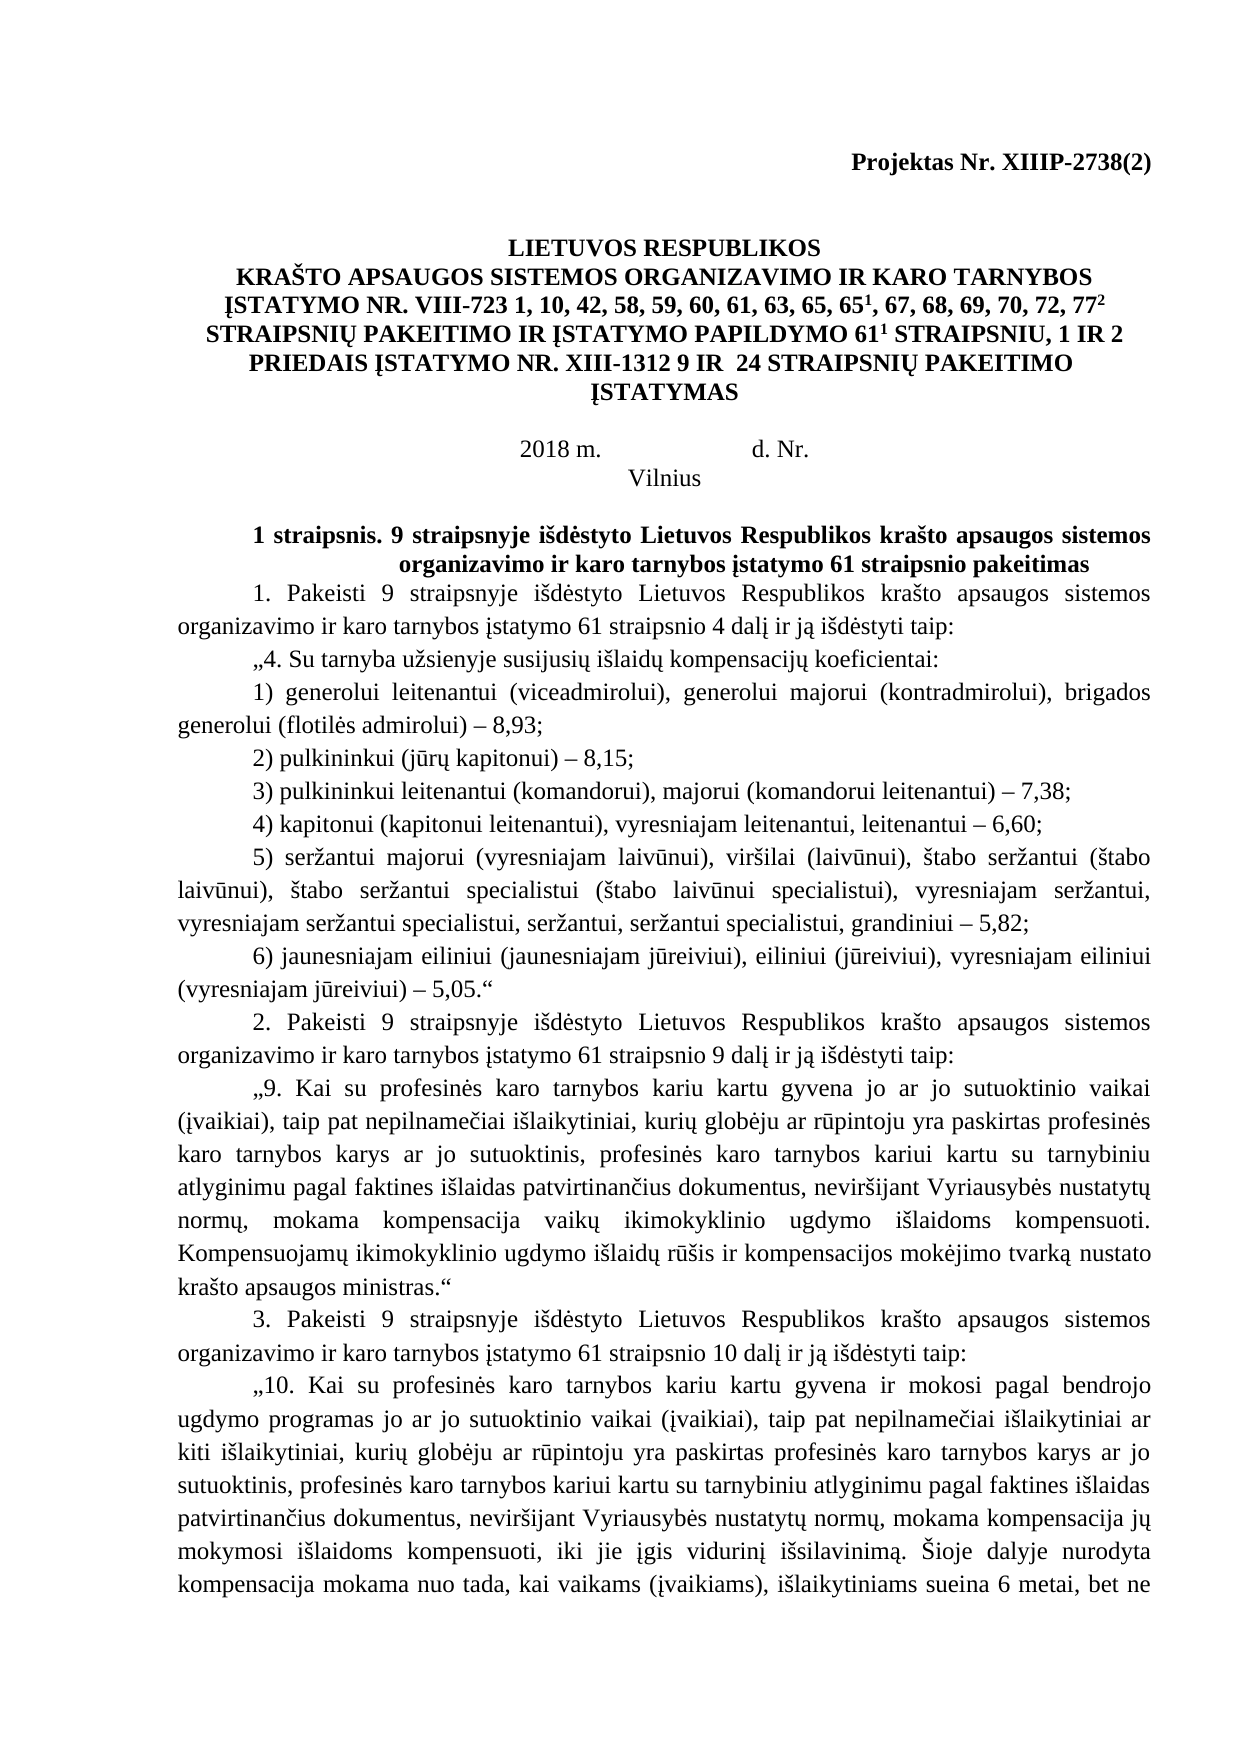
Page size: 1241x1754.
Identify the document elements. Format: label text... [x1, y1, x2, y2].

text KRAŠTO APSAUGOS SISTEMOS ORGANIZAVIMO IR KARO TARNYBOS ĮSTATYMO NR. VIII-723 1, 10, 42, 58, 59, 60, 61, 63, 65, 651, 67, 68, 69, 70, 72, 772 STRAIPSNIŲ PAKEITIMO IR ĮSTATYMO PAPILDYMO 611 STRAIPSNIU, 1 IR 2 PRIEDAIS ĮSTATYMO NR. XIII-1312 9 IR 24 STRAIPSNIŲ PAKEITIMO [177, 262, 1152, 377]
text 3) pulkininkui leitenantui (komandorui), majorui (komandorui leitenantui) – 7,38; [177, 776, 1152, 805]
text 1) generolui leitenantui (viceadmirolui), generolui majorui (kontradmirolui), brigados generolui (flotilės admirolui) – 8,93; [177, 677, 1152, 739]
text 1 straipsnis. 9 straipsnyje išdėstyto Lietuvos Respublikos krašto apsaugos sistemos organizavimo ir karo tarnybos įstatymo 61 straipsnio pakeitimas [252, 521, 1152, 578]
text 4) kapitonui (kapitonui leitenantui), vyresniajam leitenantui, leitenantui – 6,60; [177, 809, 1152, 838]
text 5) seržantui majorui (vyresniajam laivūnui), viršilai (laivūnui), štabo seržantui (štabo laivūnui), štabo seržantui specialistui (štabo laivūnui specialistui), vyresniajam seržantui, vyresniajam seržantui specialistui, seržantui, seržantui specialistui, grandiniui – 5,82; [177, 842, 1152, 937]
text „10. Kai su profesinės karo tarnybos kariu kartu gyvena ir mokosi pagal bendrojo ugdymo programas jo ar jo sutuoktinio vaikai (įvaikiai), taip pat nepilnamečiai išlaikytiniai ar kiti išlaikytiniai, kurių globėju ar rūpintoju yra paskirtas profesinės karo tarnybos karys ar jo sutuoktinis, profesinės karo tarnybos kariui kartu su tarnybiniu atlyginimu pagal faktines išlaidas patvirtinančius dokumentus, neviršijant Vyriausybės nustatytų normų, mokama kompensacija jų mokymosi išlaidoms kompensuoti, iki jie įgis vidurinį išsilavinimą. Šioje dalyje nurodyta kompensacija mokama nuo tada, kai vaikams (įvaikiams), išlaikytiniams sueina 6 metai, bet ne [177, 1371, 1152, 1597]
text 2018 m. d. Nr. [177, 434, 1152, 463]
text 1. Pakeisti 9 straipsnyje išdėstyto Lietuvos Respublikos krašto apsaugos sistemos organizavimo ir karo tarnybos įstatymo 61 straipsnio 4 dalį ir ją išdėstyti taip: [177, 578, 1152, 640]
text LIETUVOS RESPUBLIKOS [177, 233, 1152, 262]
text 2. Pakeisti 9 straipsnyje išdėstyto Lietuvos Respublikos krašto apsaugos sistemos organizavimo ir karo tarnybos įstatymo 61 straipsnio 9 dalį ir ją išdėstyti taip: [177, 1007, 1152, 1069]
text Vilnius [177, 463, 1152, 492]
text „9. Kai su profesinės karo tarnybos kariu kartu gyvena jo ar jo sutuoktinio vaikai (įvaikiai), taip pat nepilnamečiai išlaikytiniai, kurių globėju ar rūpintoju yra paskirtas profesinės karo tarnybos karys ar jo sutuoktinis, profesinės karo tarnybos kariui kartu su tarnybiniu atlyginimu pagal faktines išlaidas patvirtinančius dokumentus, neviršijant Vyriausybės nustatytų normų, mokama kompensacija vaikų ikimokyklinio ugdymo išlaidoms kompensuoti. Kompensuojamų ikimokyklinio ugdymo išlaidų rūšis ir kompensacijos mokėjimo tvarką nustato krašto apsaugos ministras.“ [177, 1073, 1152, 1300]
text 6) jaunesniajam eiliniui (jaunesniajam jūreiviui), eiliniui (jūreiviui), vyresniajam eiliniui (vyresniajam jūreiviui) – 5,05.“ [177, 941, 1152, 1003]
text 2) pulkininkui (jūrų kapitonui) – 8,15; [177, 743, 1152, 772]
text „4. Su tarnyba užsienyje susijusių išlaidų kompensacijų koeficientai: [177, 644, 1152, 673]
text Projektas Nr. XIIIP-2738(2) [717, 147, 1152, 176]
text 3. Pakeisti 9 straipsnyje išdėstyto Lietuvos Respublikos krašto apsaugos sistemos organizavimo ir karo tarnybos įstatymo 61 straipsnio 10 dalį ir ją išdėstyti taip: [177, 1304, 1152, 1366]
text ĮSTATYMAS [177, 377, 1152, 406]
